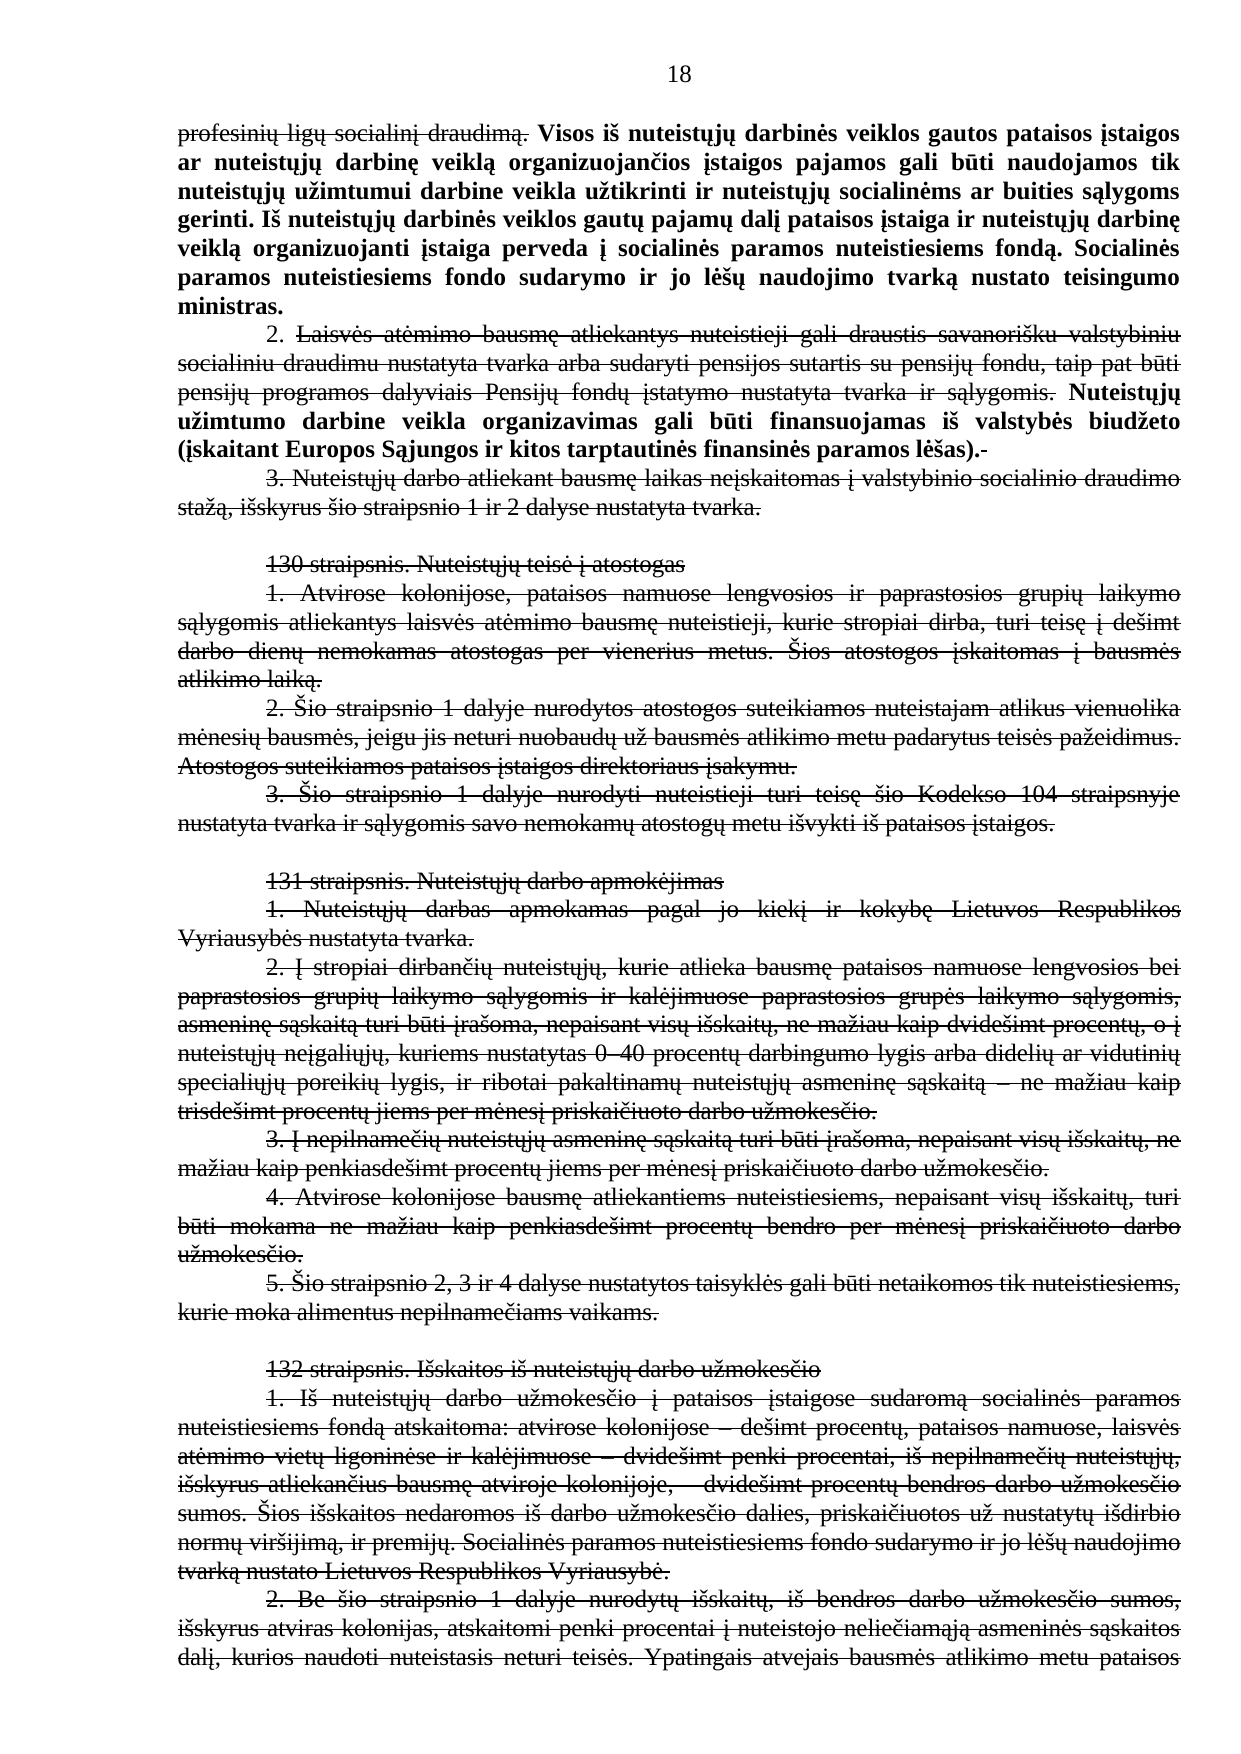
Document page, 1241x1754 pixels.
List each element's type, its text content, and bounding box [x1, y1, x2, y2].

text 1. Iš nuteistųjų darbo užmokesčio į pataisos įstaigose sudaromą socialinės paramos nuteistiesiems fondą atskaitoma: atvirose kolonijose – dešimt procentų, pataisos namuose, laisvės atėmimo vietų ligoninėse ir kalėjimuose – dvidešimt penki procentai, iš nepilnamečių nuteistųjų, išskyrus atliekančius bausmę atviroje kolonijoje, – dvidešimt procentų bendros darbo užmokesčio sumos. Šios išskaitos nedaromos iš darbo užmokesčio dalies, priskaičiuotos už nustatytų išdirbio normų viršijimą, ir premijų. Socialinės paramos nuteistiesiems fondo sudarymo ir jo lėšų naudojimo tvarką nustato Lietuvos Respublikos Vyriausybė. [177, 1515, 1181, 1543]
text 2. Be šio straipsnio 1 dalyje nurodytų išskaitų, iš bendros darbo užmokesčio sumos, išskyrus atviras kolonijas, atskaitomi penki procentai į nuteistojo neliečiamąją asmeninės sąskaitos dalį, kurios naudoti nuteistasis neturi teisės. Ypatingais atvejais bausmės atlikimo metu pataisos įstaigos direktoriaus leidimu nuteistasis gali panaudoti pinigus, turimus neliečiamojoje asmeninės sąskaitos dalyje. Likusi šioje sąskaitoje pinigų suma nuteistajam išduodama tik paleidimo iš pataisos įstaigos metu. [177, 1659, 1181, 1671]
text 130 straipsnis. Nuteistųjų teisė į atostogas [177, 549, 1181, 578]
text 1. Iš nuteistųjų darbo užmokesčio į pataisos įstaigose sudaromą socialinės paramos nuteistiesiems fondą atskaitoma: atvirose kolonijose – dešimt procentų, pataisos namuose, laisvės atėmimo vietų ligoninėse ir kalėjimuose – dvidešimt penki procentai, iš nepilnamečių nuteistųjų, išskyrus atliekančius bausmę atviroje kolonijoje, – dvidešimt procentų bendros darbo užmokesčio sumos. Šios išskaitos nedaromos iš darbo užmokesčio dalies, priskaičiuotos už nustatytų išdirbio normų viršijimą, ir premijų. Socialinės paramos nuteistiesiems fondo sudarymo ir jo lėšų naudojimo tvarką nustato Lietuvos Respublikos Vyriausybė. [177, 1429, 1181, 1456]
text 1. Laisvės atėmimo bausmę atliekantys nuteistieji valstybiniu socialiniu draudimu nedraudžiami, išskyrus Lietuvos Respublikos įstatymų nustatytą nelaimingų atsitikimų darbe ir profesinių ligų socialinį draudimą. Visos iš nuteistųjų darbinės veiklos gautos pataisos įstaigos ar nuteistųjų darbinę veiklą organizuojančios įstaigos pajamos gali būti naudojamos tik nuteistųjų užimtumui darbine veikla užtikrinti ir nuteistųjų socialinėms ar buities sąlygoms gerinti. Iš nuteistųjų darbinės veiklos gautų pajamų dalį pataisos įstaiga ir nuteistųjų darbinę veiklą organizuojanti įstaiga perveda į socialinės paramos nuteistiesiems fondą. Socialinės paramos nuteistiesiems fondo sudarymo ir jo lėšų naudojimo tvarką nustato teisingumo ministras. [177, 118, 1181, 319]
text 3. Į nepilnamečių nuteistųjų asmeninę sąskaitą turi būti įrašoma, nepaisant visų išskaitų, ne mažiau kaip penkiasdešimt procentų jiems per mėnesį priskaičiuoto darbo užmokesčio. [177, 1124, 1181, 1182]
text 2. Laisvės atėmimo bausmę atliekantys nuteistieji gali draustis savanorišku valstybiniu socialiniu draudimu nustatyta tvarka arba sudaryti pensijos sutartis su pensijų fondu, taip pat būti pensijų programos dalyviais Pensijų fondų įstatymo nustatyta tvarka ir sąlygomis. Nuteistųjų užimtumo darbine veikla organizavimas gali būti finansuojamas iš valstybės biudžeto (įskaitant Europos Sąjungos ir kitos tarptautinės finansinės paramos lėšas). [177, 319, 1181, 364]
text 3. Nuteistųjų darbo atliekant bausmę laikas neįskaitomas į valstybinio socialinio draudimo stažą, išskyrus šio straipsnio 1 ir 2 dalyse nustatyta tvarka. [177, 463, 1181, 521]
text 2. Laisvės atėmimo bausmę atliekantys nuteistieji gali draustis savanorišku valstybiniu socialiniu draudimu nustatyta tvarka arba sudaryti pensijos sutartis su pensijų fondu, taip pat būti pensijų programos dalyviais Pensijų fondų įstatymo nustatyta tvarka ir sąlygomis. Nuteistųjų užimtumo darbine veikla organizavimas gali būti finansuojamas iš valstybės biudžeto (įskaitant Europos Sąjungos ir kitos tarptautinės finansinės paramos lėšas). [177, 365, 1181, 463]
text 2. Į stropiai dirbančių nuteistųjų, kurie atlieka bausmę pataisos namuose lengvosios bei paprastosios grupių laikymo sąlygomis ir kalėjimuose paprastosios grupės laikymo sąlygomis, asmeninę sąskaitą turi būti įrašoma, nepaisant visų išskaitų, ne mažiau kaip dvidešimt procentų, o į nuteistųjų neįgaliųjų, kuriems nustatytas 0–40 procentų darbingumo lygis arba didelių ar vidutinių specialiųjų poreikių lygis, ir ribotai pakaltinamų nuteistųjų asmeninę sąskaitą – ne mažiau kaip trisdešimt procentų jiems per mėnesį priskaičiuoto darbo užmokesčio. [177, 997, 1181, 1025]
text 2. Į stropiai dirbančių nuteistųjų, kurie atlieka bausmę pataisos namuose lengvosios bei paprastosios grupių laikymo sąlygomis ir kalėjimuose paprastosios grupės laikymo sąlygomis, asmeninę sąskaitą turi būti įrašoma, nepaisant visų išskaitų, ne mažiau kaip dvidešimt procentų, o į nuteistųjų neįgaliųjų, kuriems nustatytas 0–40 procentų darbingumo lygis arba didelių ar vidutinių specialiųjų poreikių lygis, ir ribotai pakaltinamų nuteistųjų asmeninę sąskaitą – ne mažiau kaip trisdešimt procentų jiems per mėnesį priskaičiuoto darbo užmokesčio. [177, 952, 1181, 996]
text 4. Atvirose kolonijose bausmę atliekantiems nuteistiesiems, nepaisant visų išskaitų, turi būti mokama ne mažiau kaip penkiasdešimt procentų bendro per mėnesį priskaičiuoto darbo užmokesčio. [177, 1227, 1181, 1268]
text 2. Į stropiai dirbančių nuteistųjų, kurie atlieka bausmę pataisos namuose lengvosios bei paprastosios grupių laikymo sąlygomis ir kalėjimuose paprastosios grupės laikymo sąlygomis, asmeninę sąskaitą turi būti įrašoma, nepaisant visų išskaitų, ne mažiau kaip dvidešimt procentų, o į nuteistųjų neįgaliųjų, kuriems nustatytas 0–40 procentų darbingumo lygis arba didelių ar vidutinių specialiųjų poreikių lygis, ir ribotai pakaltinamų nuteistųjų asmeninę sąskaitą – ne mažiau kaip trisdešimt procentų jiems per mėnesį priskaičiuoto darbo užmokesčio. [177, 1026, 1181, 1054]
text 1. Iš nuteistųjų darbo užmokesčio į pataisos įstaigose sudaromą socialinės paramos nuteistiesiems fondą atskaitoma: atvirose kolonijose – dešimt procentų, pataisos namuose, laisvės atėmimo vietų ligoninėse ir kalėjimuose – dvidešimt penki procentai, iš nepilnamečių nuteistųjų, išskyrus atliekančius bausmę atviroje kolonijoje, – dvidešimt procentų bendros darbo užmokesčio sumos. Šios išskaitos nedaromos iš darbo užmokesčio dalies, priskaičiuotos už nustatytų išdirbio normų viršijimą, ir premijų. Socialinės paramos nuteistiesiems fondo sudarymo ir jo lėšų naudojimo tvarką nustato Lietuvos Respublikos Vyriausybė. [177, 1544, 1181, 1584]
text 2. Be šio straipsnio 1 dalyje nurodytų išskaitų, iš bendros darbo užmokesčio sumos, išskyrus atviras kolonijas, atskaitomi penki procentai į nuteistojo neliečiamąją asmeninės sąskaitos dalį, kurios naudoti nuteistasis neturi teisės. Ypatingais atvejais bausmės atlikimo metu pataisos įstaigos direktoriaus leidimu nuteistasis gali panaudoti pinigus, turimus neliečiamojoje asmeninės sąskaitos dalyje. Likusi šioje sąskaitoje pinigų suma nuteistajam išduodama tik paleidimo iš pataisos įstaigos metu. [177, 1584, 1181, 1629]
text 2. Šio straipsnio 1 dalyje nurodytos atostogos suteikiamos nuteistajam atlikus vienuolika mėnesių bausmės, jeigu jis neturi nuobaudų už bausmės atlikimo metu padarytus teisės pažeidimus. Atostogos suteikiamos pataisos įstaigos direktoriaus įsakymu. [177, 693, 1181, 738]
text 1. Iš nuteistųjų darbo užmokesčio į pataisos įstaigose sudaromą socialinės paramos nuteistiesiems fondą atskaitoma: atvirose kolonijose – dešimt procentų, pataisos namuose, laisvės atėmimo vietų ligoninėse ir kalėjimuose – dvidešimt penki procentai, iš nepilnamečių nuteistųjų, išskyrus atliekančius bausmę atviroje kolonijoje, – dvidešimt procentų bendros darbo užmokesčio sumos. Šios išskaitos nedaromos iš darbo užmokesčio dalies, priskaičiuotos už nustatytų išdirbio normų viršijimą, ir premijų. Socialinės paramos nuteistiesiems fondo sudarymo ir jo lėšų naudojimo tvarką nustato Lietuvos Respublikos Vyriausybė. [177, 1457, 1181, 1485]
text 2. Šio straipsnio 1 dalyje nurodytos atostogos suteikiamos nuteistajam atlikus vienuolika mėnesių bausmės, jeigu jis neturi nuobaudų už bausmės atlikimo metu padarytus teisės pažeidimus. Atostogos suteikiamos pataisos įstaigos direktoriaus įsakymu. [177, 739, 1181, 779]
text 2. Į stropiai dirbančių nuteistųjų, kurie atlieka bausmę pataisos namuose lengvosios bei paprastosios grupių laikymo sąlygomis ir kalėjimuose paprastosios grupės laikymo sąlygomis, asmeninę sąskaitą turi būti įrašoma, nepaisant visų išskaitų, ne mažiau kaip dvidešimt procentų, o į nuteistųjų neįgaliųjų, kuriems nustatytas 0–40 procentų darbingumo lygis arba didelių ar vidutinių specialiųjų poreikių lygis, ir ribotai pakaltinamų nuteistųjų asmeninę sąskaitą – ne mažiau kaip trisdešimt procentų jiems per mėnesį priskaičiuoto darbo užmokesčio. [177, 1055, 1181, 1083]
text 1. Iš nuteistųjų darbo užmokesčio į pataisos įstaigose sudaromą socialinės paramos nuteistiesiems fondą atskaitoma: atvirose kolonijose – dešimt procentų, pataisos namuose, laisvės atėmimo vietų ligoninėse ir kalėjimuose – dvidešimt penki procentai, iš nepilnamečių nuteistųjų, išskyrus atliekančius bausmę atviroje kolonijoje, – dvidešimt procentų bendros darbo užmokesčio sumos. Šios išskaitos nedaromos iš darbo užmokesčio dalies, priskaičiuotos už nustatytų išdirbio normų viršijimą, ir premijų. Socialinės paramos nuteistiesiems fondo sudarymo ir jo lėšų naudojimo tvarką nustato Lietuvos Respublikos Vyriausybė. [177, 1383, 1181, 1428]
text 3. Šio straipsnio 1 dalyje nurodyti nuteistieji turi teisę šio Kodekso 104 straipsnyje nustatyta tvarka ir sąlygomis savo nemokamų atostogų metu išvykti iš pataisos įstaigos. [177, 779, 1181, 837]
text 2. Be šio straipsnio 1 dalyje nurodytų išskaitų, iš bendros darbo užmokesčio sumos, išskyrus atviras kolonijas, atskaitomi penki procentai į nuteistojo neliečiamąją asmeninės sąskaitos dalį, kurios naudoti nuteistasis neturi teisės. Ypatingais atvejais bausmės atlikimo metu pataisos įstaigos direktoriaus leidimu nuteistasis gali panaudoti pinigus, turimus neliečiamojoje asmeninės sąskaitos dalyje. Likusi šioje sąskaitoje pinigų suma nuteistajam išduodama tik paleidimo iš pataisos įstaigos metu. [177, 1630, 1181, 1658]
text 4. Atvirose kolonijose bausmę atliekantiems nuteistiesiems, nepaisant visų išskaitų, turi būti mokama ne mažiau kaip penkiasdešimt procentų bendro per mėnesį priskaičiuoto darbo užmokesčio. [177, 1182, 1181, 1226]
text 131 straipsnis. Nuteistųjų darbo apmokėjimas [177, 866, 1181, 894]
text 5. Šio straipsnio 2, 3 ir 4 dalyse nustatytos taisyklės gali būti netaikomos tik nuteistiesiems, kurie moka alimentus nepilnamečiams vaikams. [177, 1268, 1181, 1326]
text 1. Atvirose kolonijose, pataisos namuose lengvosios ir paprastosios grupių laikymo sąlygomis atliekantys laisvės atėmimo bausmę nuteistieji, kurie stropiai dirba, turi teisę į dešimt darbo dienų nemokamas atostogas per vienerius metus. Šios atostogos įskaitomas į bausmės atlikimo laiką. [177, 578, 1181, 623]
text 1. Atvirose kolonijose, pataisos namuose lengvosios ir paprastosios grupių laikymo sąlygomis atliekantys laisvės atėmimo bausmę nuteistieji, kurie stropiai dirba, turi teisę į dešimt darbo dienų nemokamas atostogas per vienerius metus. Šios atostogos įskaitomas į bausmės atlikimo laiką. [177, 624, 1181, 651]
text 1. Iš nuteistųjų darbo užmokesčio į pataisos įstaigose sudaromą socialinės paramos nuteistiesiems fondą atskaitoma: atvirose kolonijose – dešimt procentų, pataisos namuose, laisvės atėmimo vietų ligoninėse ir kalėjimuose – dvidešimt penki procentai, iš nepilnamečių nuteistųjų, išskyrus atliekančius bausmę atviroje kolonijoje, – dvidešimt procentų bendros darbo užmokesčio sumos. Šios išskaitos nedaromos iš darbo užmokesčio dalies, priskaičiuotos už nustatytų išdirbio normų viršijimą, ir premijų. Socialinės paramos nuteistiesiems fondo sudarymo ir jo lėšų naudojimo tvarką nustato Lietuvos Respublikos Vyriausybė. [177, 1486, 1181, 1514]
text 1. Atvirose kolonijose, pataisos namuose lengvosios ir paprastosios grupių laikymo sąlygomis atliekantys laisvės atėmimo bausmę nuteistieji, kurie stropiai dirba, turi teisę į dešimt darbo dienų nemokamas atostogas per vienerius metus. Šios atostogos įskaitomas į bausmės atlikimo laiką. [177, 652, 1181, 693]
text 2. Į stropiai dirbančių nuteistųjų, kurie atlieka bausmę pataisos namuose lengvosios bei paprastosios grupių laikymo sąlygomis ir kalėjimuose paprastosios grupės laikymo sąlygomis, asmeninę sąskaitą turi būti įrašoma, nepaisant visų išskaitų, ne mažiau kaip dvidešimt procentų, o į nuteistųjų neįgaliųjų, kuriems nustatytas 0–40 procentų darbingumo lygis arba didelių ar vidutinių specialiųjų poreikių lygis, ir ribotai pakaltinamų nuteistųjų asmeninę sąskaitą – ne mažiau kaip trisdešimt procentų jiems per mėnesį priskaičiuoto darbo užmokesčio. [177, 1084, 1181, 1124]
text 132 straipsnis. Išskaitos iš nuteistųjų darbo užmokesčio [177, 1354, 1181, 1383]
text 1. Nuteistųjų darbas apmokamas pagal jo kiekį ir kokybę Lietuvos Respublikos Vyriausybės nustatyta tvarka. [177, 894, 1181, 952]
